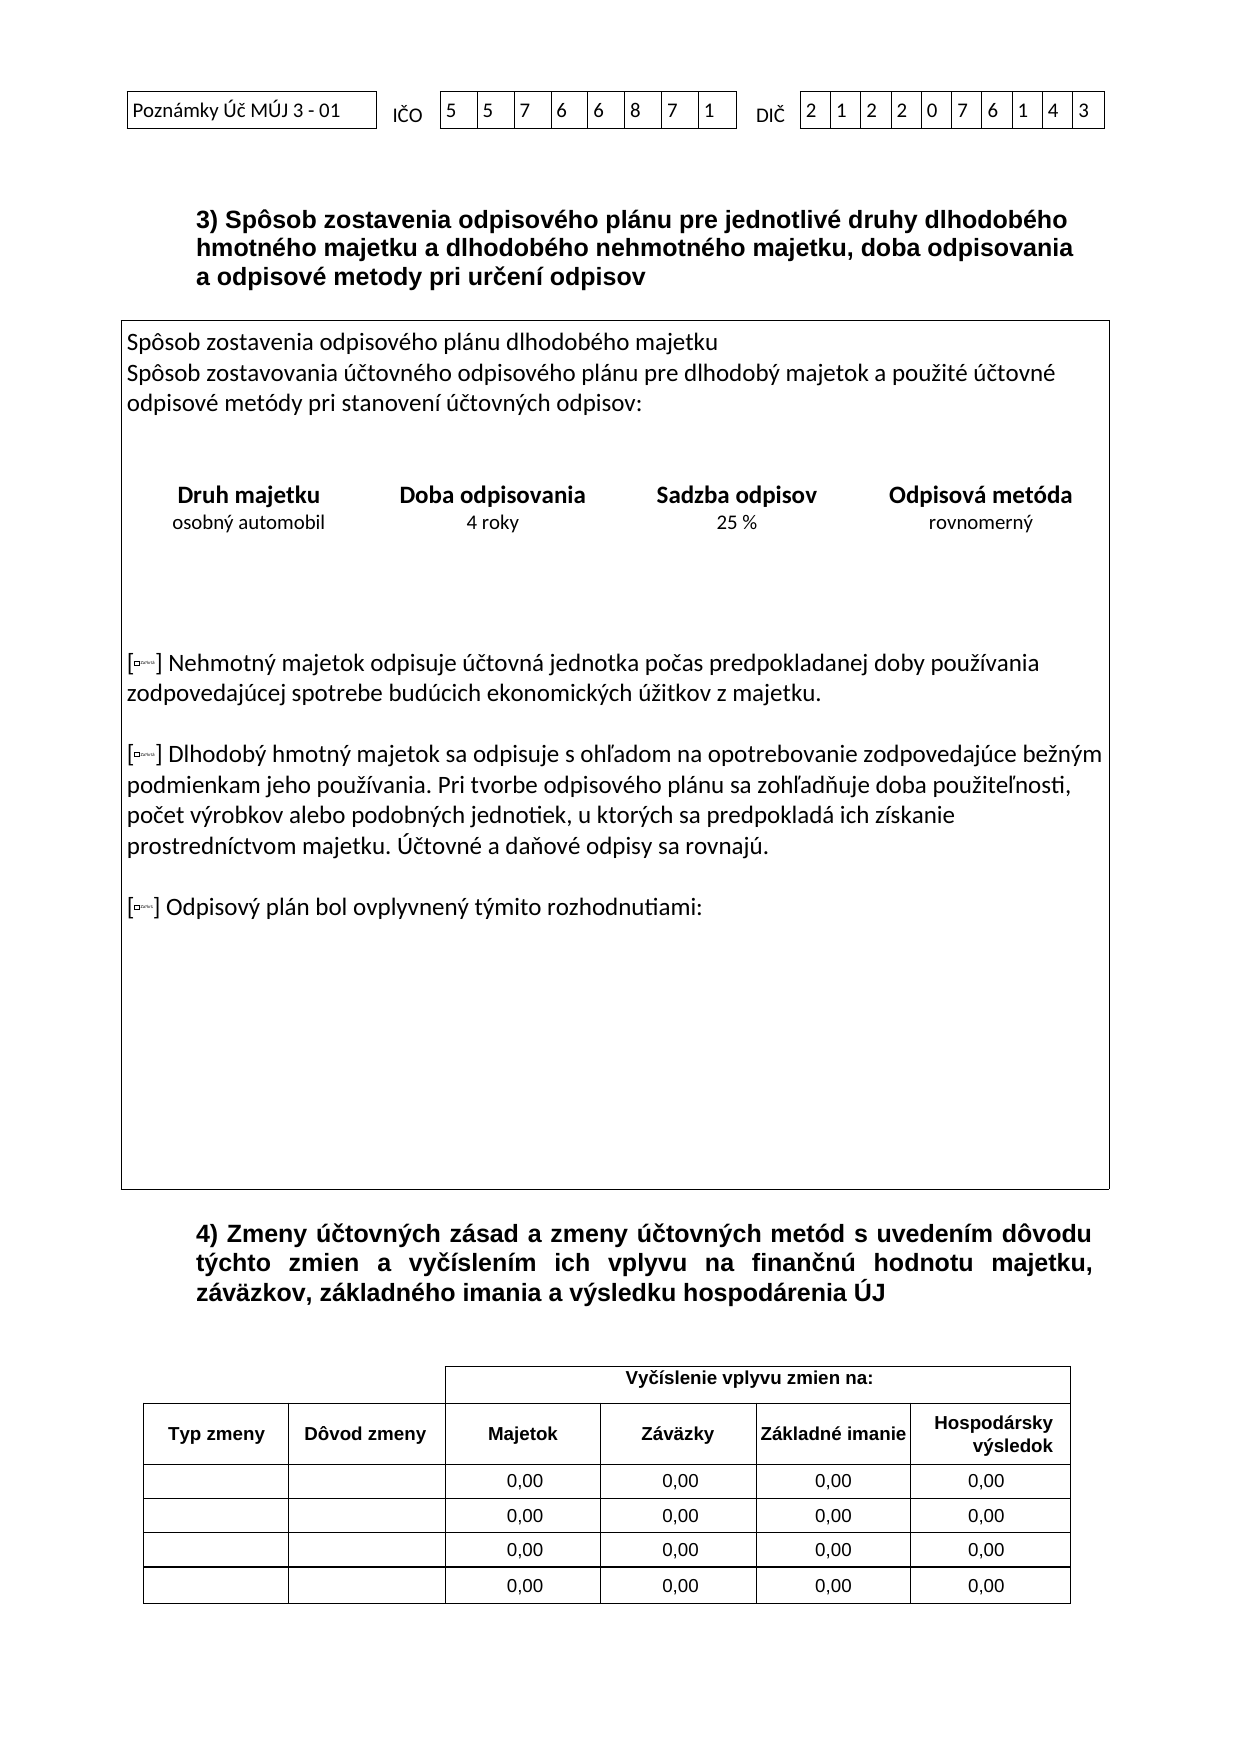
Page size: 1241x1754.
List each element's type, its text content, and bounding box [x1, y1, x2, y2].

table_cell [144, 1465, 288, 1497]
table_cell osobný automobil [127, 509, 371, 535]
table_cell 0,00 [601, 1533, 756, 1566]
table_cell 25 % [615, 509, 859, 535]
table_cell Záväzky [601, 1404, 756, 1464]
table_cell Dôvod zmeny [289, 1404, 445, 1464]
table_cell [127, 535, 371, 560]
table_cell 0,00 [911, 1465, 1070, 1497]
table_header Spôsob zostavenia odpisového plánu dlhodobého majetku Spôsob zostavovania účtovného odpisového plánu pre dlhodobý majetok a použité účtovné odpisové metódy pri stanovení účtovných odpisov: [] Nehmotný majetok odpisuje účtovná jednotka počas predpokladanej doby používania zodpovedajúcej spotrebe budúcich ekonomických úžitkov z majetku. [] Dlhodobý hmotný majetok sa odpisuje s ohľadom na opotrebovanie zodpovedajúce bežným podmienkam jeho používania. Pri tvorbe odpisového plánu sa zohľadňuje doba použiteľnosti, počet výrobkov alebo podobných jednotiek, u ktorých sa predpokladá ich získanie prostredníctvom majetku. Účtovné a daňové odpisy sa rovnajú. [] Odpisový plán bol ovplyvnený týmito rozhodnutiami: [122, 321, 1109, 1189]
table_cell [615, 535, 859, 560]
table_cell Typ zmeny [144, 1404, 288, 1464]
table_header Sadzba odpisov [615, 479, 859, 509]
table_cell 0,00 [601, 1465, 756, 1497]
table_cell [144, 1568, 288, 1603]
table_cell 0,00 [911, 1499, 1070, 1532]
table_cell [127, 560, 371, 586]
table_cell 0,00 [757, 1465, 910, 1497]
table_cell [859, 560, 1103, 586]
table_cell 0,00 [446, 1568, 600, 1603]
table_cell 0,00 [757, 1568, 910, 1603]
table_cell [144, 1499, 288, 1532]
table_cell [615, 560, 859, 586]
text 3) Spôsob zostavenia odpisového plánu pre jednotlivé druhy dlhodobého hmotného majetku a dlhodobého nehmotného majetku, doba odpisovania a odpisové metody pri určení odpisov [196, 204, 1092, 291]
text 4) Zmeny účtovných zásad a zmeny účtovných metód s uvedením dôvodu týchto zmien a vyčíslením ich vplyvu na finančnú hodnotu majetku, záväzkov, základného imania a výsledku hospodárenia ÚJ [196, 1218, 1094, 1307]
table_cell Majetok [446, 1404, 600, 1464]
table_cell [144, 1533, 288, 1566]
table_header Odpisová metóda [859, 479, 1103, 509]
table_cell 0,00 [601, 1568, 756, 1603]
table_cell [289, 1499, 445, 1532]
table_cell 0,00 [757, 1533, 910, 1566]
table_cell [289, 1465, 445, 1497]
table_cell [289, 1568, 445, 1603]
table_cell [289, 1533, 445, 1566]
table_cell 4 roky [371, 509, 615, 535]
table_header Druh majetku [127, 479, 371, 509]
table_cell 0,00 [757, 1499, 910, 1532]
table_cell 0,00 [446, 1533, 600, 1566]
table_cell 0,00 [911, 1568, 1070, 1603]
table_cell 0,00 [601, 1499, 756, 1532]
table_cell [859, 535, 1103, 560]
table_header Vyčíslenie vplyvu zmien na: [446, 1367, 1070, 1403]
table_cell 0,00 [911, 1533, 1070, 1566]
table_cell Hospodársky výsledok [911, 1404, 1070, 1464]
table_cell [371, 560, 615, 586]
table_cell 0,00 [446, 1499, 600, 1532]
table_cell Základné imanie [757, 1404, 910, 1464]
table_header [144, 1366, 445, 1403]
table_cell rovnomerný [859, 509, 1103, 535]
table_cell [371, 535, 615, 560]
table_header Doba odpisovania [371, 479, 615, 509]
table_cell 0,00 [446, 1465, 600, 1497]
